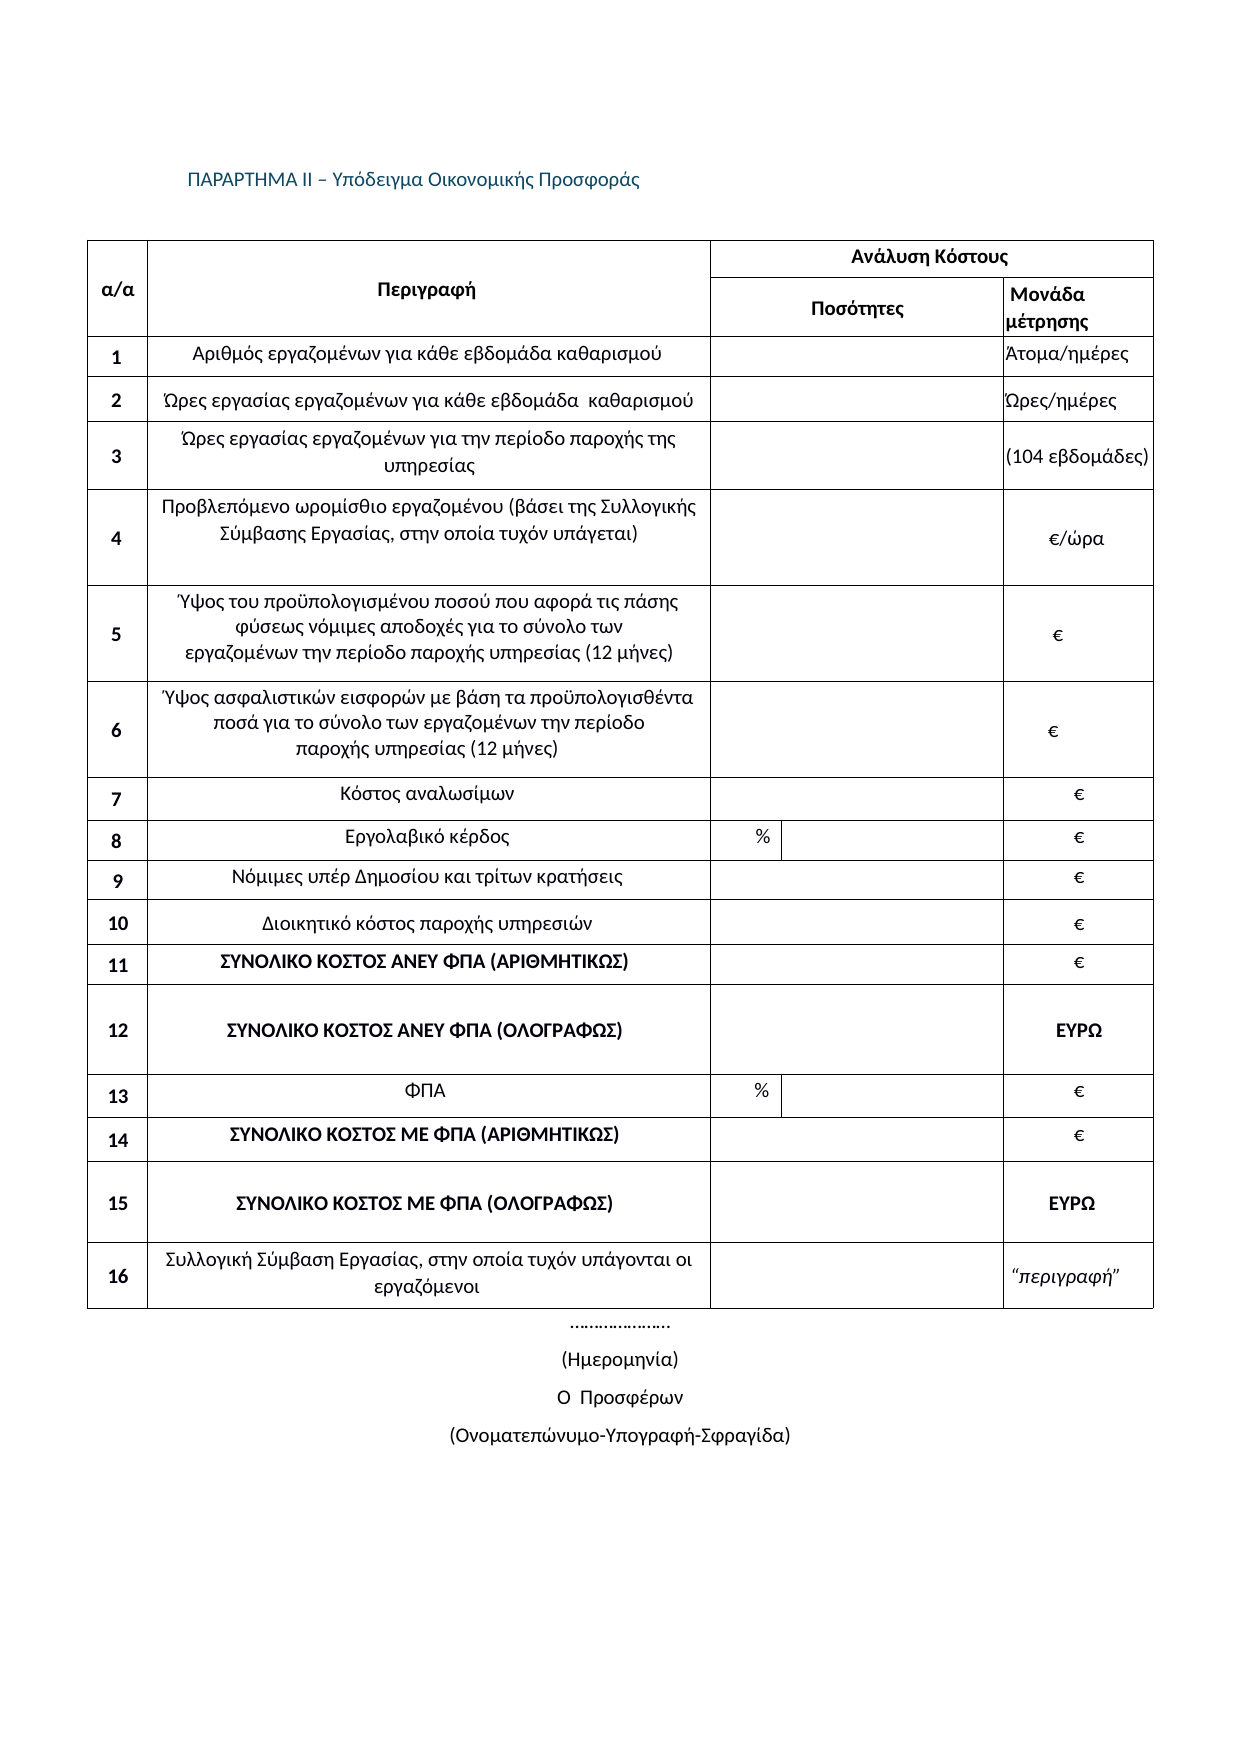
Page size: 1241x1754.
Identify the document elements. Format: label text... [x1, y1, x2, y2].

table_cell [711, 377, 1003, 421]
table_cell 6 [88, 682, 147, 777]
table_cell ΣΥΝΟΛΙΚΟ ΚΟΣΤΟΣ ΑΝΕΥ ΦΠΑ (ΑΡΙΘΜΗΤΙΚΩΣ) [148, 945, 710, 984]
table_cell “περιγραφή” [1004, 1243, 1153, 1308]
table_cell € [1004, 682, 1153, 777]
table_cell [782, 1075, 1003, 1117]
table_cell € [1004, 778, 1153, 819]
text (Ονοματεπώνυμο-Υπογραφή-Σφραγίδα) [187, 1423, 1053, 1448]
table_cell Νόμιμες υπέρ Δημοσίου και τρίτων κρατήσεις [148, 861, 710, 899]
table_cell [711, 490, 1003, 585]
table_cell Αριθμός εργαζομένων για κάθε εβδομάδα καθαρισμού [148, 337, 710, 376]
table_cell Ώρες/ημέρες [1004, 377, 1153, 421]
table_cell Ύψος ασφαλιστικών εισφορών με βάση τα προϋπολογισθέντα ποσά για το σύνολο των εργαζομένων την περίοδο παροχής υπηρεσίας (12 μήνες) [148, 682, 710, 777]
table_cell € [1004, 900, 1153, 944]
table_cell Μονάδα μέτρησης [1004, 278, 1153, 336]
table_cell [711, 422, 1003, 489]
table_cell (104 εβδομάδες) [1004, 422, 1153, 489]
table_cell [711, 985, 1003, 1074]
table_cell € [1004, 861, 1153, 899]
table_cell € [1004, 1118, 1153, 1161]
table_cell 3 [88, 422, 147, 489]
table_header α/α [88, 241, 147, 336]
table_cell Άτομα/ημέρες [1004, 337, 1153, 376]
table_cell [711, 1243, 1003, 1308]
table_cell [711, 1162, 1003, 1242]
table_cell € [1004, 945, 1153, 984]
table_cell [711, 945, 1003, 984]
table_cell 9 [88, 861, 147, 899]
table_cell 5 [88, 586, 147, 681]
table_cell 10 [88, 900, 147, 944]
table_cell € [1004, 1075, 1153, 1117]
table_cell Ώρες εργασίας εργαζομένων για κάθε εβδομάδα καθαρισμού [148, 377, 710, 421]
table_cell [711, 861, 1003, 899]
text ………………… [187, 1309, 1053, 1334]
table_cell Κόστος αναλωσίμων [148, 778, 710, 819]
table_cell [711, 682, 1003, 777]
table_cell ΣΥΝΟΛΙΚΟ ΚΟΣΤΟΣ ΜΕ ΦΠΑ (ΟΛΟΓΡΑΦΩΣ) [148, 1162, 710, 1242]
table_cell Εργολαβικό κέρδος [148, 821, 710, 859]
table_cell [711, 900, 1003, 944]
table_cell [711, 778, 1003, 819]
table_cell ΣΥΝΟΛΙΚΟ ΚΟΣΤΟΣ ΜΕ ΦΠΑ (ΑΡΙΘΜΗΤΙΚΩΣ) [148, 1118, 710, 1161]
table_cell % [711, 1075, 781, 1117]
table_cell [782, 821, 1003, 859]
table_header Περιγραφή [148, 241, 710, 336]
table_cell 2 [88, 377, 147, 421]
table_cell 1 [88, 337, 147, 376]
table_cell Ύψος του προϋπολογισμένου ποσού που αφορά τις πάσης φύσεως νόμιμες αποδοχές για το σύνολο των εργαζομένων την περίοδο παροχής υπηρεσίας (12 μήνες) [148, 586, 710, 681]
table_cell 4 [88, 490, 147, 585]
table_cell 14 [88, 1118, 147, 1161]
table_cell 15 [88, 1162, 147, 1242]
table_cell ΕΥΡΩ [1004, 1162, 1153, 1242]
table_cell Ποσότητες [711, 278, 1003, 336]
table_cell 13 [88, 1075, 147, 1117]
table_cell 12 [88, 985, 147, 1074]
table_header Ανάλυση Κόστους [711, 241, 1153, 277]
table_cell € [1004, 586, 1153, 681]
table_cell Συλλογική Σύμβαση Εργασίας, στην οποία τυχόν υπάγονται οι εργαζόμενοι [148, 1243, 710, 1308]
text Ο Προσφέρων [187, 1384, 1053, 1410]
table_cell €/ώρα [1004, 490, 1153, 585]
table_cell [711, 586, 1003, 681]
table_cell Προβλεπόμενο ωρομίσθιο εργαζομένου (βάσει της Συλλογικής Σύμβασης Εργασίας, στην οποία τυχόν υπάγεται) [148, 490, 710, 585]
table_cell [711, 337, 1003, 376]
table_cell 16 [88, 1243, 147, 1308]
table_cell 7 [88, 778, 147, 819]
table_cell ΣΥΝΟΛΙΚΟ ΚΟΣΤΟΣ ΑΝΕΥ ΦΠΑ (ΟΛΟΓΡΑΦΩΣ) [148, 985, 710, 1074]
table_cell % [711, 821, 781, 859]
table_cell Ώρες εργασίας εργαζομένων για την περίοδο παροχής της υπηρεσίας [148, 422, 710, 489]
table_cell 8 [88, 821, 147, 859]
table_cell € [1004, 821, 1153, 859]
subtitle ΠΑΡΑΡΤΗΜΑ ΙΙ – Υπόδειγμα Οικονομικής Προσφοράς [187, 167, 1053, 192]
table_cell 11 [88, 945, 147, 984]
table_cell ΕΥΡΩ [1004, 985, 1153, 1074]
text (Ημερομηνία) [187, 1346, 1053, 1372]
table_cell ΦΠΑ [148, 1075, 710, 1117]
table_cell [711, 1118, 1003, 1161]
table_cell Διοικητικό κόστος παροχής υπηρεσιών [148, 900, 710, 944]
